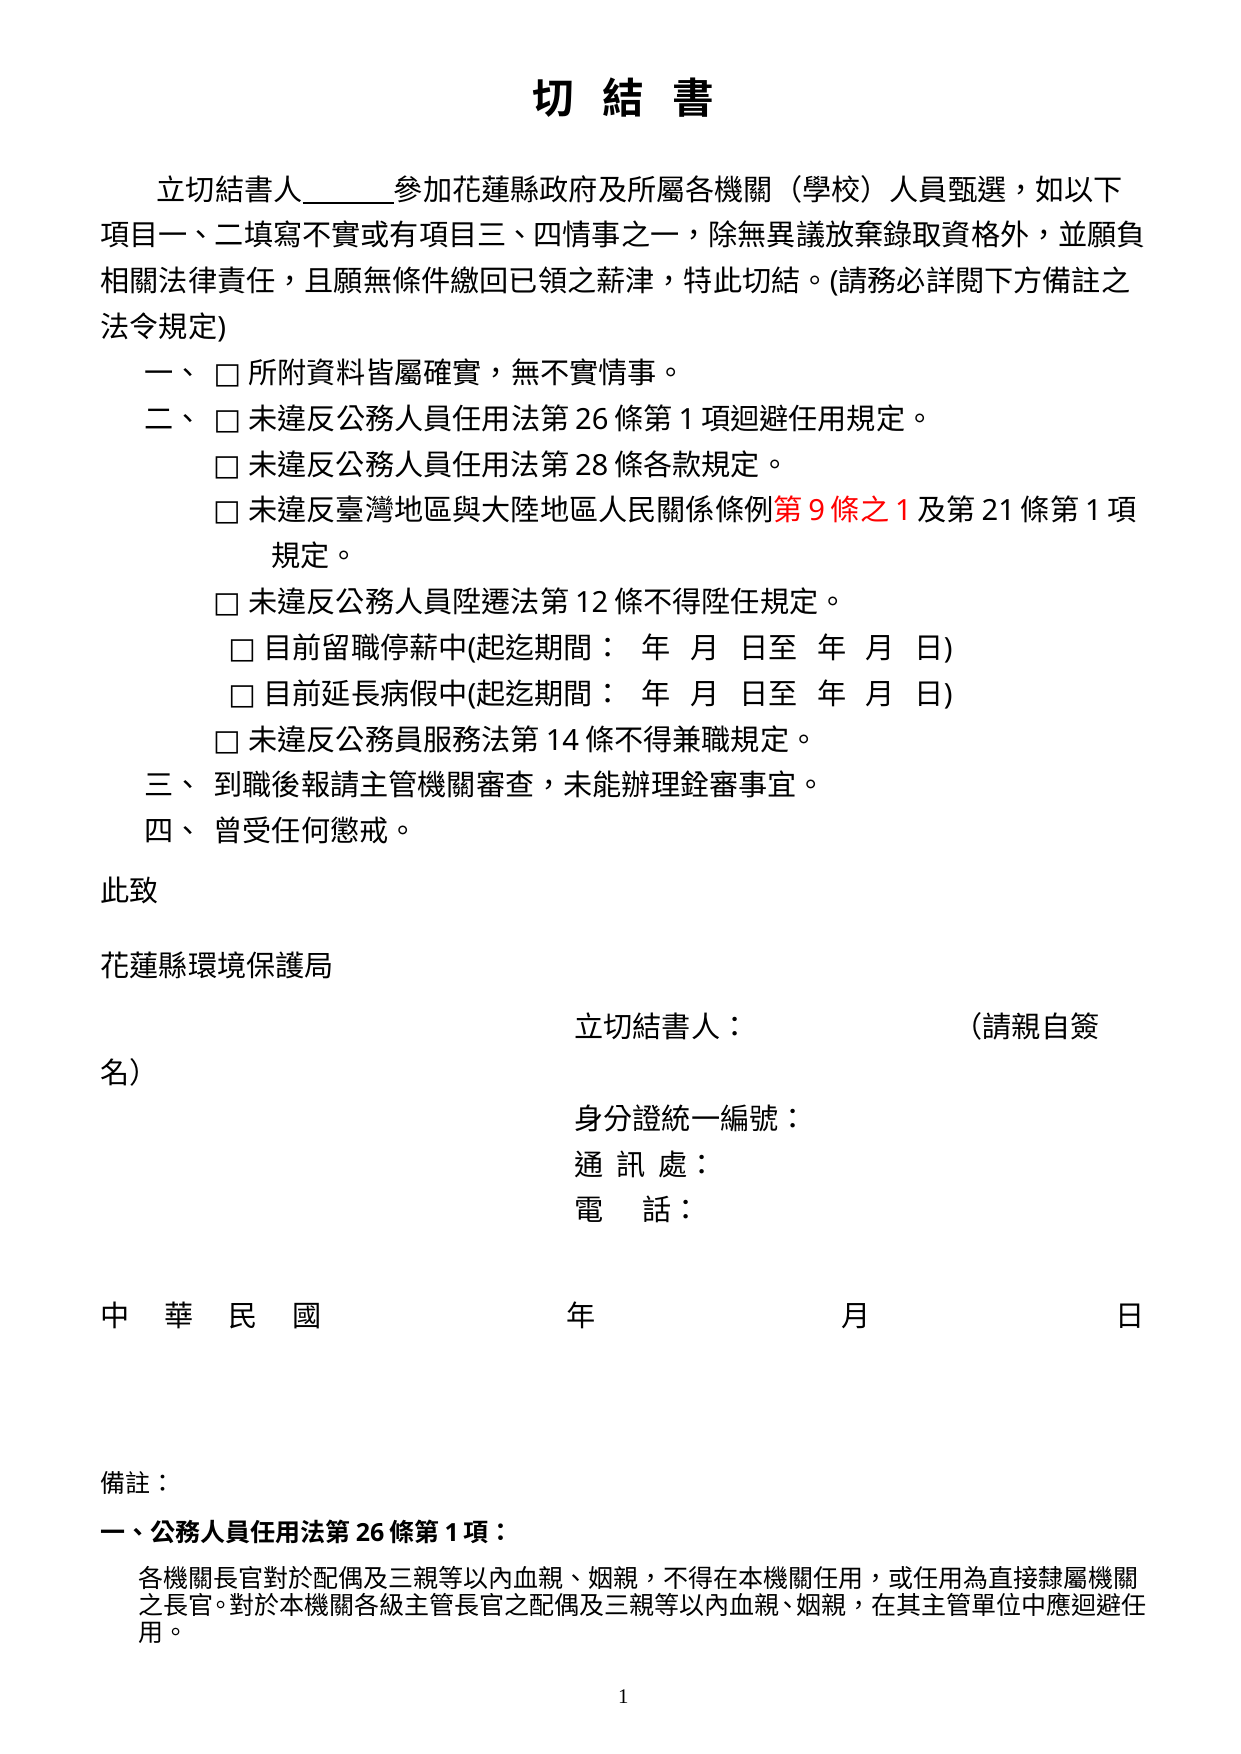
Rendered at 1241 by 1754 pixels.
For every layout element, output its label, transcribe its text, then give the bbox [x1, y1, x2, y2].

list □ 所附資料皆屬確實，無不實情事。 [144, 347, 1146, 392]
text 立切結書人： （請親自簽名） [100, 1001, 1146, 1092]
list 曾受任何懲戒。 [144, 805, 1146, 851]
list 到職後報請主管機關審查，未能辦理銓審事宜。 [144, 759, 1146, 805]
text 各機關長官對於配偶及三親等以內血親、姻親，不得在本機關任用，或任用為直接隸屬機關之長官。對於本機關各級主管長官之配偶及三親等以內血親、姻親，在其主管單位中應迴避任用。 [138, 1565, 1146, 1647]
text 花蓮縣環境保護局 [100, 926, 1146, 1001]
list 公務人員任用法第26條第1項： [100, 1519, 1146, 1547]
text 立切結書人 參加花蓮縣政府及所屬各機關（學校）人員甄選，如以下項目一、二填寫不實或有項目三、四情事之一，除無異議放棄錄取資格外，並願負相關法律責任，且願無條件繳回已領之薪津，特此切結。(請務必詳閱下方備註之法令規定) [100, 163, 1146, 347]
text 電 話： [100, 1184, 1146, 1230]
text 切 結 書 [100, 66, 1146, 126]
text 身分證統一編號： [100, 1092, 1146, 1138]
text 備註： [100, 1463, 1146, 1501]
text □ 目前延長病假中(起迄期間： 年 月 日至 年 月 日) [213, 667, 1146, 713]
text □ 未違反公務員服務法第14條不得兼職規定。 [213, 713, 1146, 759]
text □ 未違反公務人員陞遷法第12條不得陞任規定。 [213, 576, 1146, 622]
text □ 未違反臺灣地區與大陸地區人民關係條例第9條之1及第21條第1項規定。 [213, 484, 1146, 576]
text 此致 [100, 851, 1146, 926]
text 中華民國 年 月 日 [100, 1276, 1146, 1351]
list □ 未違反公務人員任用法第26條第1項迴避任用規定。 [144, 392, 1146, 438]
text 通 訊 處： [100, 1138, 1146, 1184]
text □ 目前留職停薪中(起迄期間： 年 月 日至 年 月 日) [213, 622, 1146, 667]
text □ 未違反公務人員任用法第28條各款規定。 [213, 438, 1146, 484]
